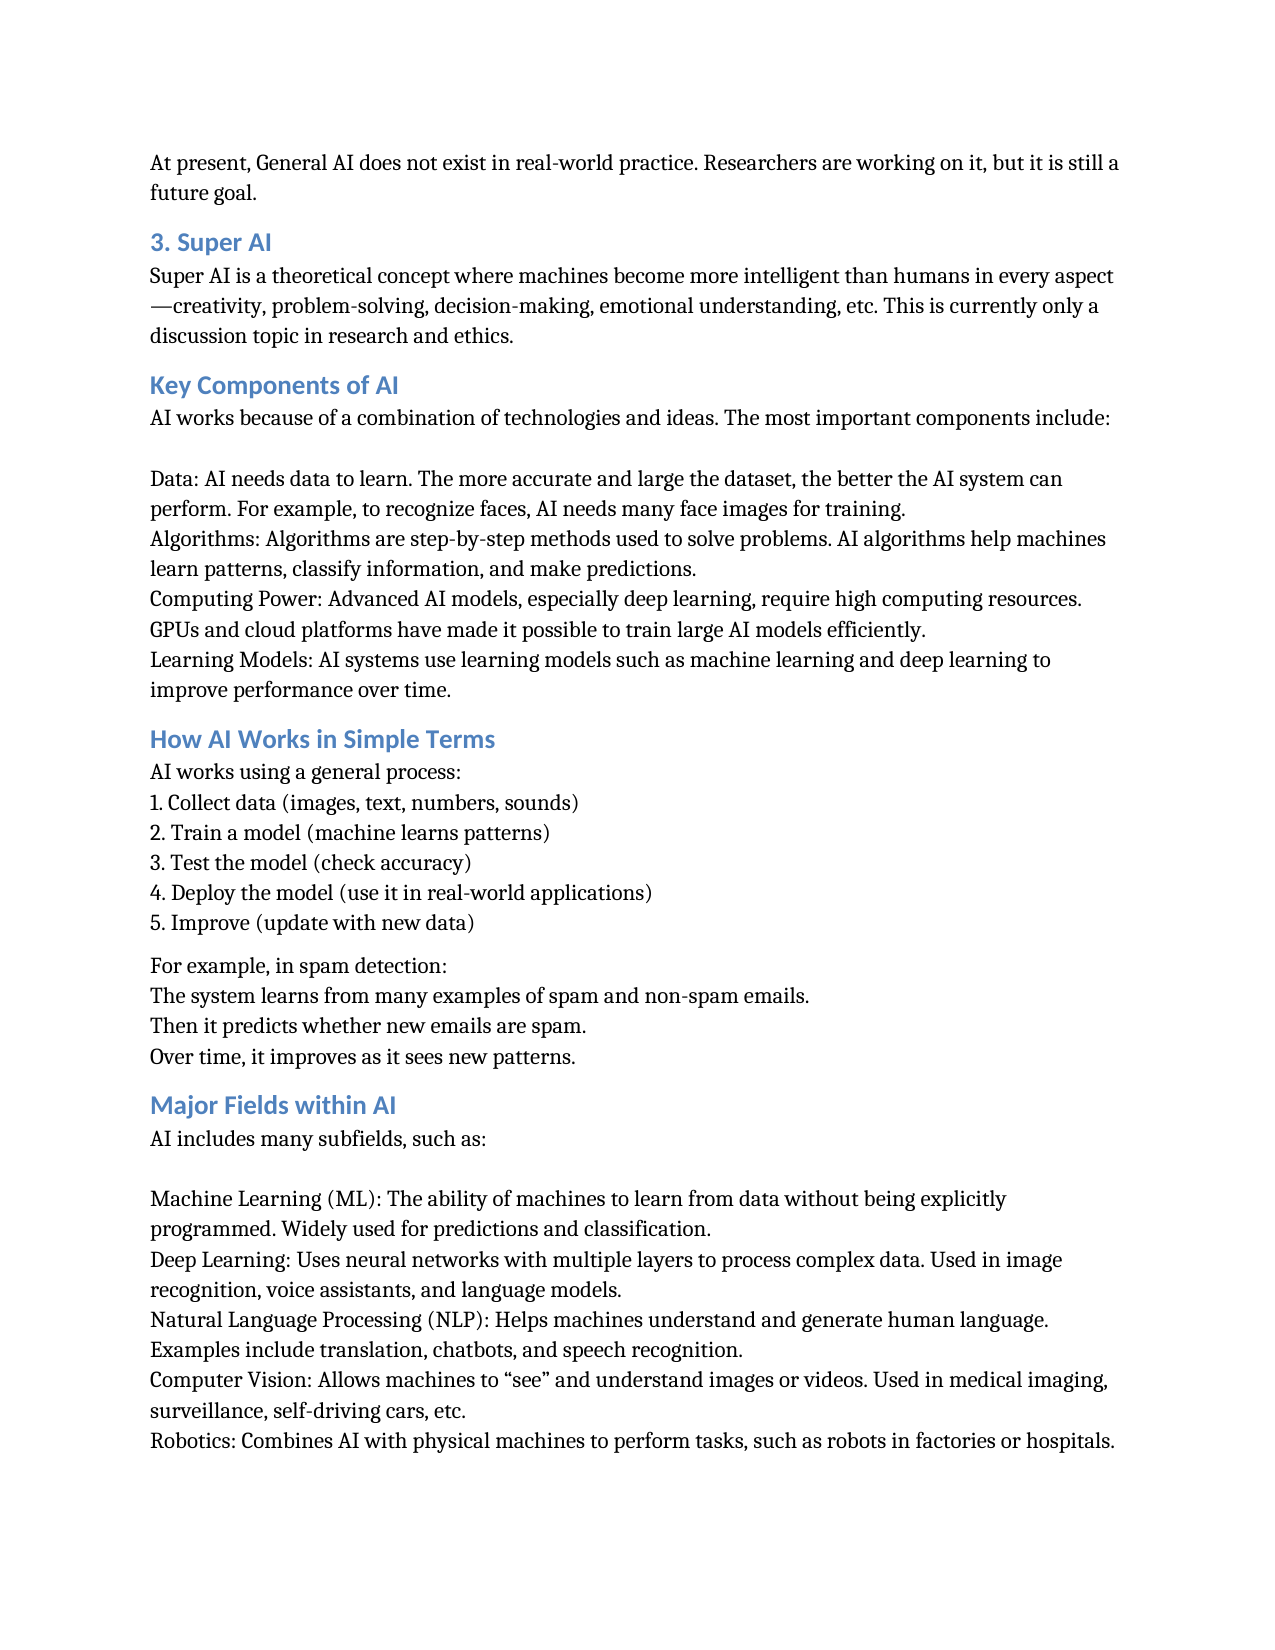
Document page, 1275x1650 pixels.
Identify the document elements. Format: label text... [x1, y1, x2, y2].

subtitle 3. Super AI [150, 231, 1125, 258]
text AI works because of a combination of technologies and ideas. The most important components include: Data: AI needs data to learn. The more accurate and large the dataset, the better the AI system can perform. For example, to recognize faces, AI needs many face images for training. Algorithms: Algorithms are step-by-step methods used to solve problems. AI algorithms help machines learn patterns, classify information, and make predictions. Computing Power: Advanced AI models, especially deep learning, require high computing resources. GPUs and cloud platforms have made it possible to train large AI models efficiently. Learning Models: AI systems use learning models such as machine learning and deep learning to improve performance over time. [150, 405, 1125, 703]
text For example, in spam detection: The system learns from many examples of spam and non-spam emails. Then it predicts whether new emails are spam. Over time, it improves as it sees new patterns. [150, 953, 1125, 1070]
text At present, General AI does not exist in real-world practice. Researchers are working on it, but it is still a future goal. [150, 150, 1125, 207]
subtitle Key Components of AI [150, 374, 1125, 401]
text AI works using a general process: 1. Collect data (images, text, numbers, sounds) 2. Train a model (machine learns patterns) 3. Test the model (check accuracy) 4. Deploy the model (use it in real-world applications) 5. Improve (update with new data) [150, 759, 1125, 936]
subtitle How AI Works in Simple Terms [150, 728, 1125, 755]
text AI includes many subfields, such as: Machine Learning (ML): The ability of machines to learn from data without being explicitly programmed. Widely used for predictions and classification. Deep Learning: Uses neural networks with multiple layers to process complex data. Used in image recognition, voice assistants, and language models. Natural Language Processing (NLP): Helps machines understand and generate human language. Examples include translation, chatbots, and speech recognition. Computer Vision: Allows machines to “see” and understand images or videos. Used in medical imaging, surveillance, self-driving cars, etc. Robotics: Combines AI with physical machines to perform tasks, such as robots in factories or hospitals. [150, 1126, 1125, 1454]
subtitle Major Fields within AI [150, 1094, 1125, 1122]
text Super AI is a theoretical concept where machines become more intelligent than humans in every aspect—creativity, problem-solving, decision-making, emotional understanding, etc. This is currently only a discussion topic in research and ethics. [150, 262, 1125, 349]
